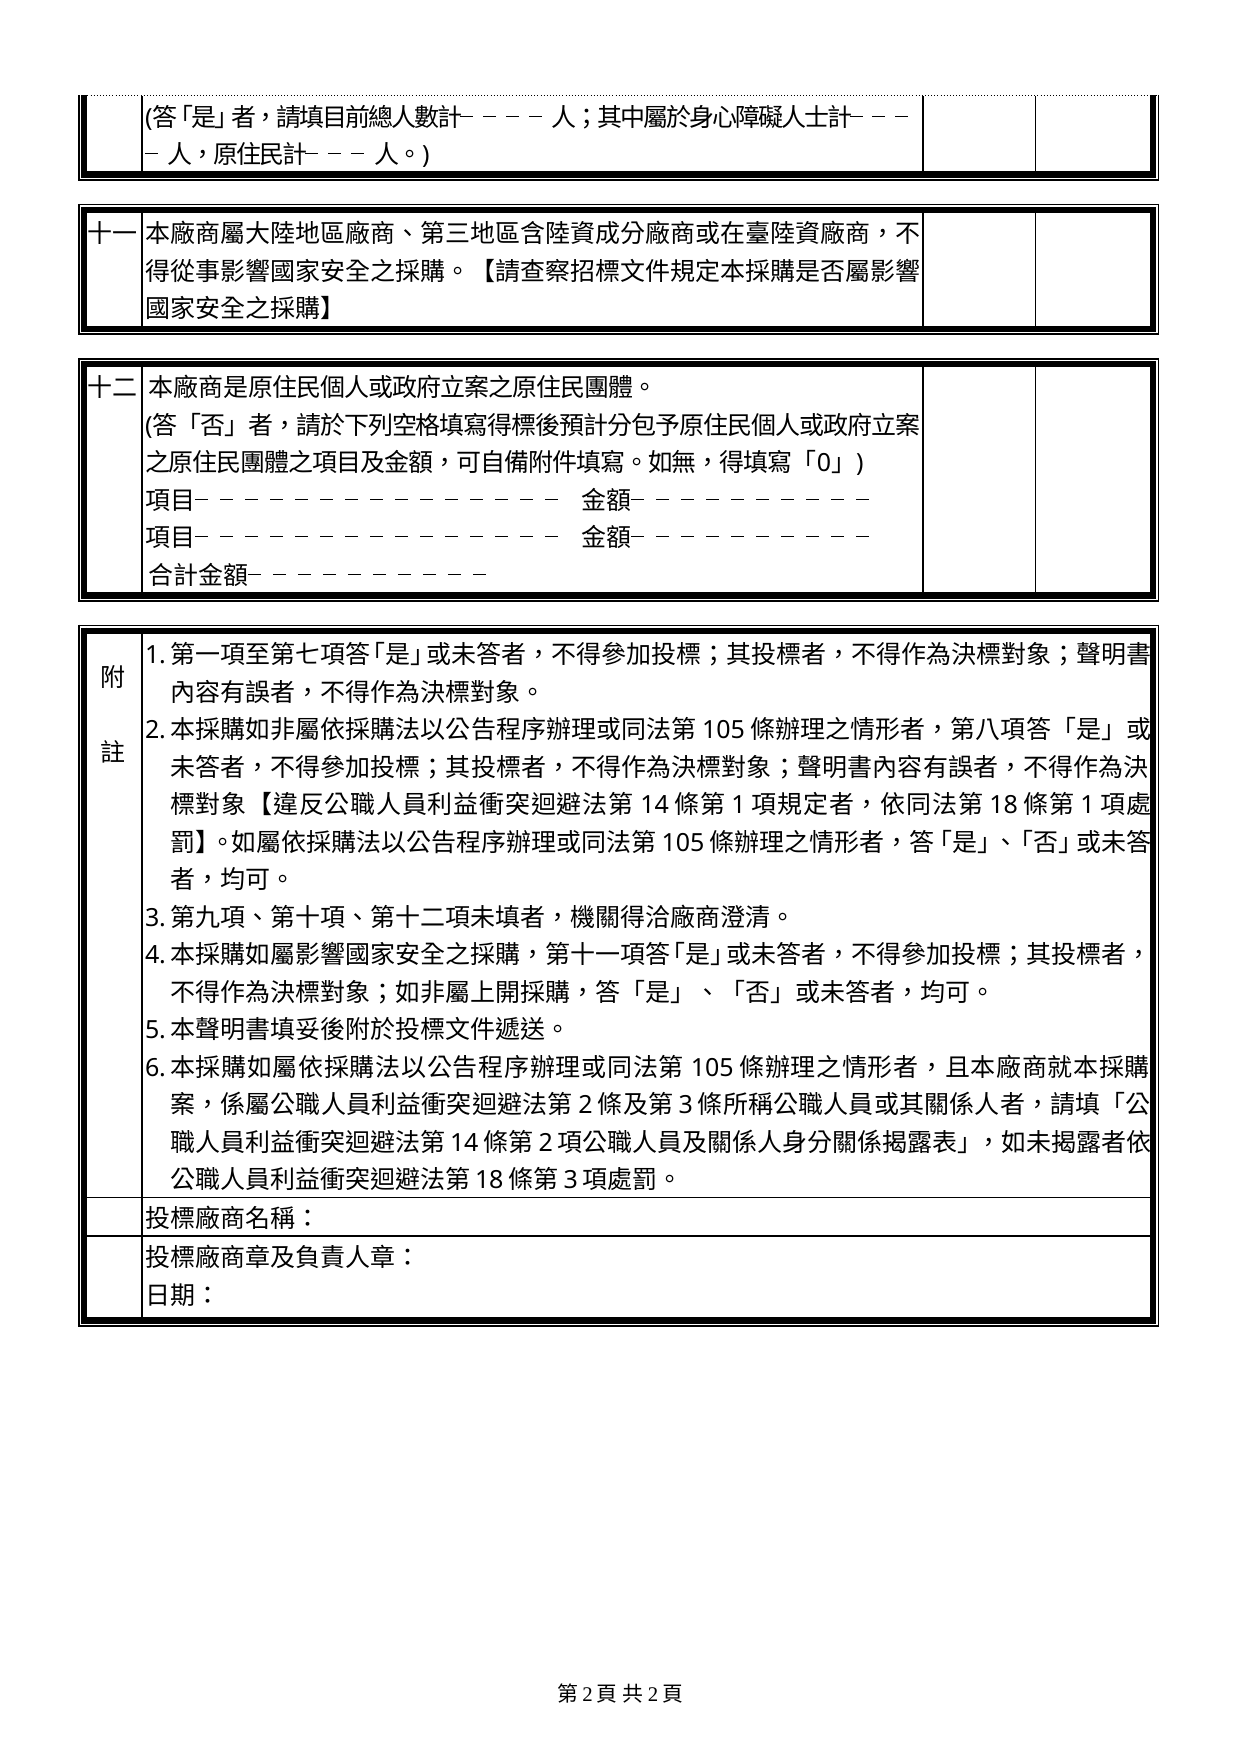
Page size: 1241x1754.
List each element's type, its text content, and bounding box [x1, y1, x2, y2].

table_cell [87, 95, 141, 171]
table_header 十二 [87, 367, 141, 592]
table_header 本廠商是原住民個人或政府立案之原住民團體。 (答「否」者，請於下列空格填寫得標後預計分包予原住民個人或政府立案之原住民團體之項目及金額，可自備附件填寫。如無，得填寫「0」) 項目╴╴╴╴╴╴╴╴╴╴╴╴╴╴╴ 金額╴╴╴╴╴╴╴╴╴╴ 項目╴╴╴╴╴╴╴╴╴╴╴╴╴╴╴ 金額╴╴╴╴╴╴╴╴╴╴ 合計金額╴╴╴╴╴╴╴╴╴╴ [143, 367, 922, 592]
table_header 本廠商屬大陸地區廠商、第三地區含陸資成分廠商或在臺陸資廠商，不得從事影響國家安全之採購。【請查察招標文件規定本採購是否屬影響國家安全之採購】 [143, 213, 922, 326]
table_cell 投標廠商章及負責人章： 日期： [143, 1237, 1150, 1317]
table_cell [923, 95, 1036, 171]
table_header [1036, 367, 1150, 592]
table_header [924, 213, 1035, 326]
table_cell [87, 1237, 141, 1317]
table_header 十一 [87, 213, 141, 326]
table_cell [1036, 95, 1150, 171]
table_cell 投標廠商名稱： [143, 1198, 1150, 1235]
table_cell (答「是」者，請填目前總人數計╴╴╴╴人；其中屬於身心障礙人士計╴╴╴╴人，原住民計╴╴╴人。) [142, 95, 922, 171]
table_header [1036, 213, 1150, 326]
table_header 第一項至第七項答「是」或未答者，不得參加投標；其投標者，不得作為決標對象；聲明書內容有誤者，不得作為決標對象。 本採購如非屬依採購法以公告程序辦理或同法第105條辦理之情形者，第八項答「是」或未答者，不得參加投標；其投標者，不得作為決標對象；聲明書內容有誤者，不得作為決標對象【違反公職人員利益衝突迴避法第14條第1項規定者，依同法第18條第1項處罰】。如屬依採購法以公告程序辦理或同法第105條辦理之情形者，答「是」、「否」或未答者，均可。 第九項、第十項、第十二項未填者，機關得洽廠商澄清。 本採購如屬影響國家安全之採購，第十一項答「是」或未答者，不得參加投標；其投標者，不得作為決標對象；如非屬上開採購，答「是」、「否」或未答者，均可。 本聲明書填妥後附於投標文件遞送。 本採購如屬依採購法以公告程序辦理或同法第105條辦理之情形者，且本廠商就本採購案，係屬公職人員利益衝突迴避法第2條及第3條所稱公職人員或其關係人者，請填「公職人員利益衝突迴避法第14條第2項公職人員及關係人身分關係揭露表」，如未揭露者依公職人員利益衝突迴避法第18條第3項處罰。 [143, 634, 1150, 1196]
table_header 附 註 [87, 634, 141, 1196]
table_header [924, 367, 1035, 592]
table_cell [87, 1198, 141, 1235]
